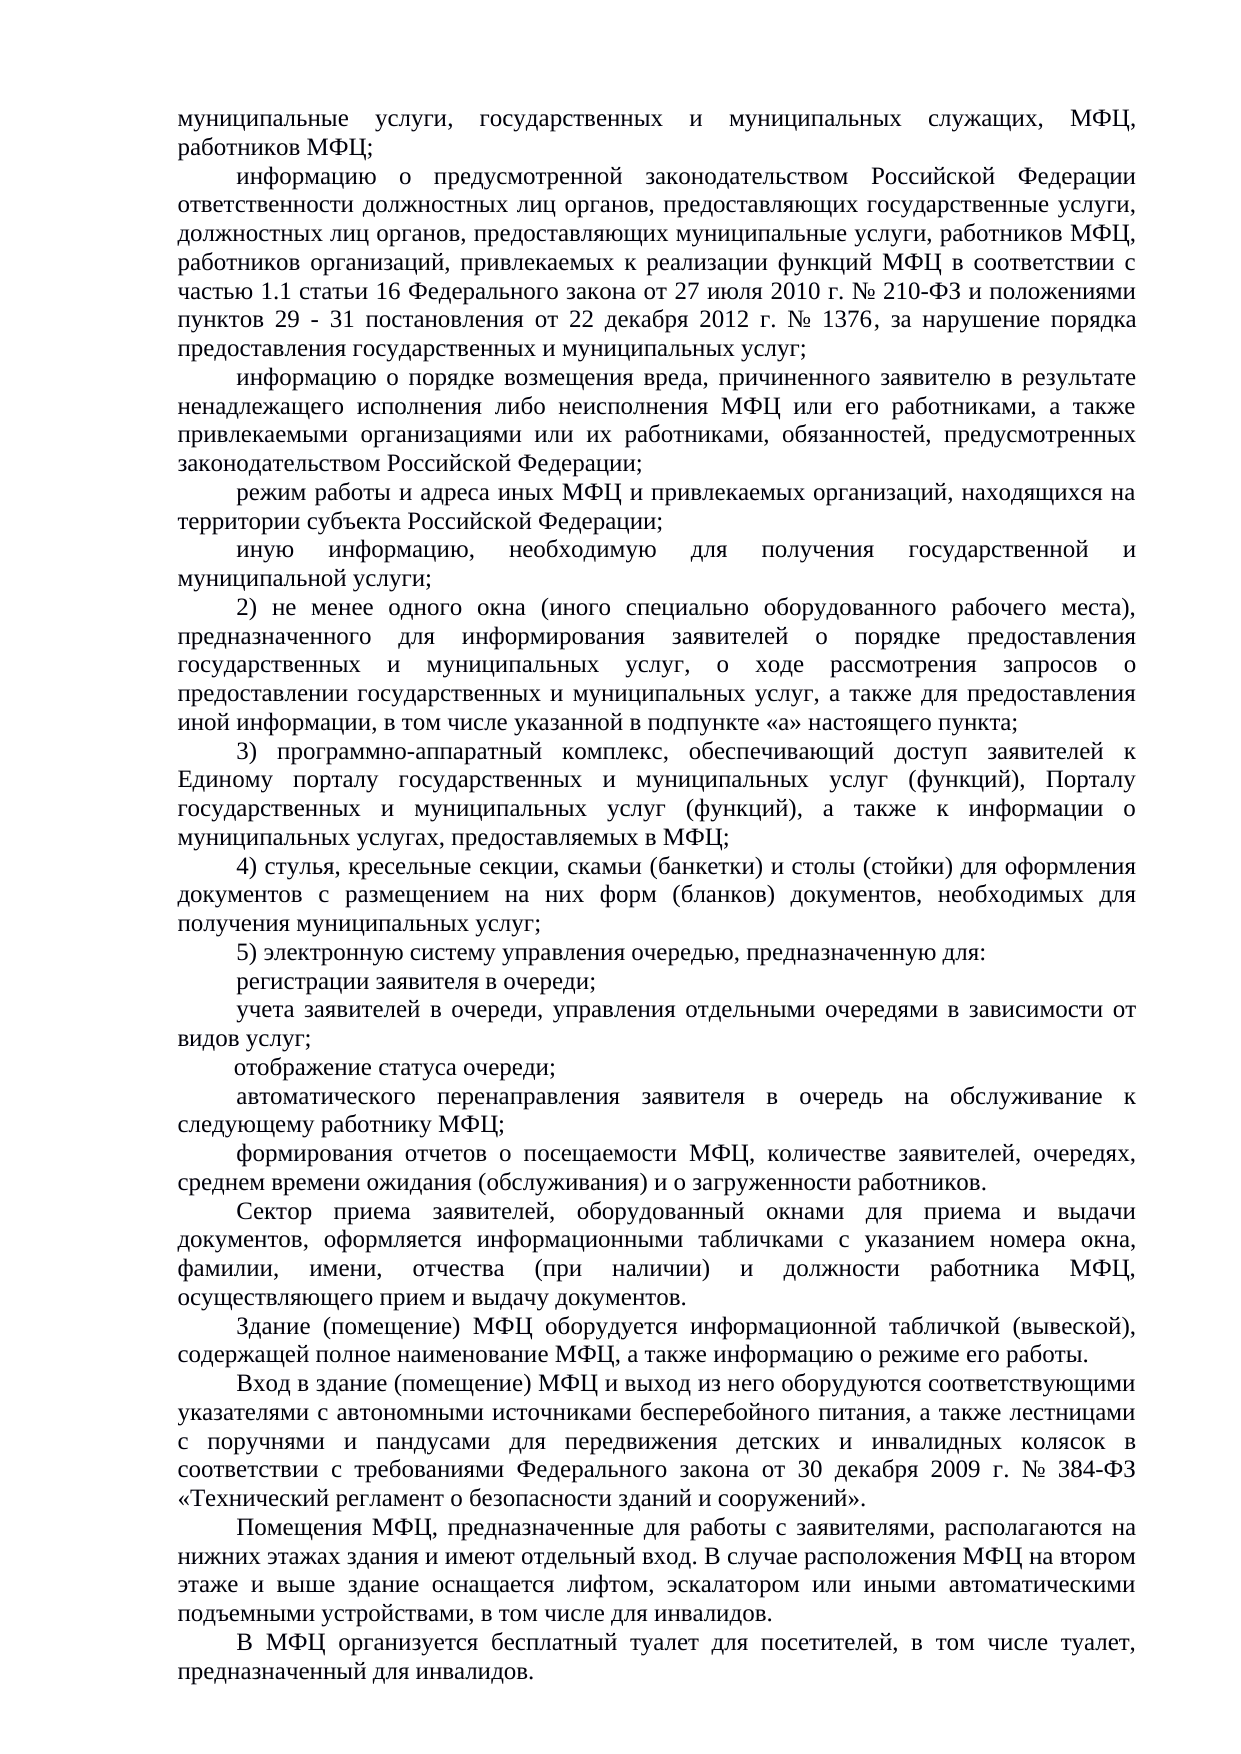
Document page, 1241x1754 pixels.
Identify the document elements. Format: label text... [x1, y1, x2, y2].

text 4) стулья, кресельные секции, скамьи (банкетки) и столы (стойки) для оформления документов с размещением на них форм (бланков) документов, необходимых для получения муниципальных услуг; [177, 851, 1137, 937]
text формирования отчетов о посещаемости МФЦ, количестве заявителей, очередях, среднем времени ожидания (обслуживания) и о загруженности работников. [177, 1138, 1137, 1196]
text иную информацию, необходимую для получения государственной и муниципальной услуги; [177, 534, 1137, 592]
text информацию о предусмотренной законодательством Российской Федерации ответственности должностных лиц органов, предоставляющих государственные услуги, должностных лиц органов, предоставляющих муниципальные услуги, работников МФЦ, работников организаций, привлекаемых к реализации функций МФЦ в соответствии с частью 1.1 статьи 16 Федерального закона от 27 июля 2010 г. № 210-ФЗ и положениями пунктов 29 - 31 постановления от 22 декабря 2012 г. № 1376, за нарушение порядка предоставления государственных и муниципальных услуг; [177, 161, 1137, 362]
text регистрации заявителя в очереди; [177, 966, 1137, 994]
text Помещения МФЦ, предназначенные для работы с заявителями, располагаются на нижних этажах здания и имеют отдельный вход. В случае расположения МФЦ на втором этаже и выше здание оснащается лифтом, эскалатором или иными автоматическими подъемными устройствами, в том числе для инвалидов. [177, 1512, 1137, 1627]
text автоматического перенаправления заявителя в очередь на обслуживание к следующему работнику МФЦ; [177, 1081, 1137, 1138]
text 3) программно-аппаратный комплекс, обеспечивающий доступ заявителей к Единому порталу государственных и муниципальных услуг (функций), Порталу государственных и муниципальных услуг (функций), а также к информации о муниципальных услугах, предоставляемых в МФЦ; [177, 736, 1137, 851]
text Сектор приема заявителей, оборудованный окнами для приема и выдачи документов, оформляется информационными табличками с указанием номера окна, фамилии, имени, отчества (при наличии) и должности работника МФЦ, осуществляющего прием и выдачу документов. [177, 1196, 1137, 1311]
text муниципальные услуги, государственных и муниципальных служащих, МФЦ, работников МФЦ; [177, 103, 1137, 161]
text отображение статуса очереди; [177, 1052, 1137, 1081]
text В МФЦ организуется бесплатный туалет для посетителей, в том числе туалет, предназначенный для инвалидов. [177, 1627, 1137, 1684]
text режим работы и адреса иных МФЦ и привлекаемых организаций, находящихся на территории субъекта Российской Федерации; [177, 477, 1137, 534]
text информацию о порядке возмещения вреда, причиненного заявителю в результате ненадлежащего исполнения либо неисполнения МФЦ или его работниками, а также привлекаемыми организациями или их работниками, обязанностей, предусмотренных законодательством Российской Федерации; [177, 362, 1137, 477]
text учета заявителей в очереди, управления отдельными очередями в зависимости от видов услуг; [177, 994, 1137, 1052]
text 2) не менее одного окна (иного специально оборудованного рабочего места), предназначенного для информирования заявителей о порядке предоставления государственных и муниципальных услуг, о ходе рассмотрения запросов о предоставлении государственных и муниципальных услуг, а также для предоставления иной информации, в том числе указанной в подпункте «а» настоящего пункта; [177, 592, 1137, 736]
text Вход в здание (помещение) МФЦ и выход из него оборудуются соответствующими указателями с автономными источниками бесперебойного питания, а также лестницами с поручнями и пандусами для передвижения детских и инвалидных колясок в соответствии с требованиями Федерального закона от 30 декабря 2009 г. № 384-ФЗ «Технический регламент о безопасности зданий и сооружений». [177, 1368, 1137, 1512]
text 5) электронную систему управления очередью, предназначенную для: [177, 937, 1137, 966]
text Здание (помещение) МФЦ оборудуется информационной табличкой (вывеской), содержащей полное наименование МФЦ, а также информацию о режиме его работы. [177, 1311, 1137, 1368]
